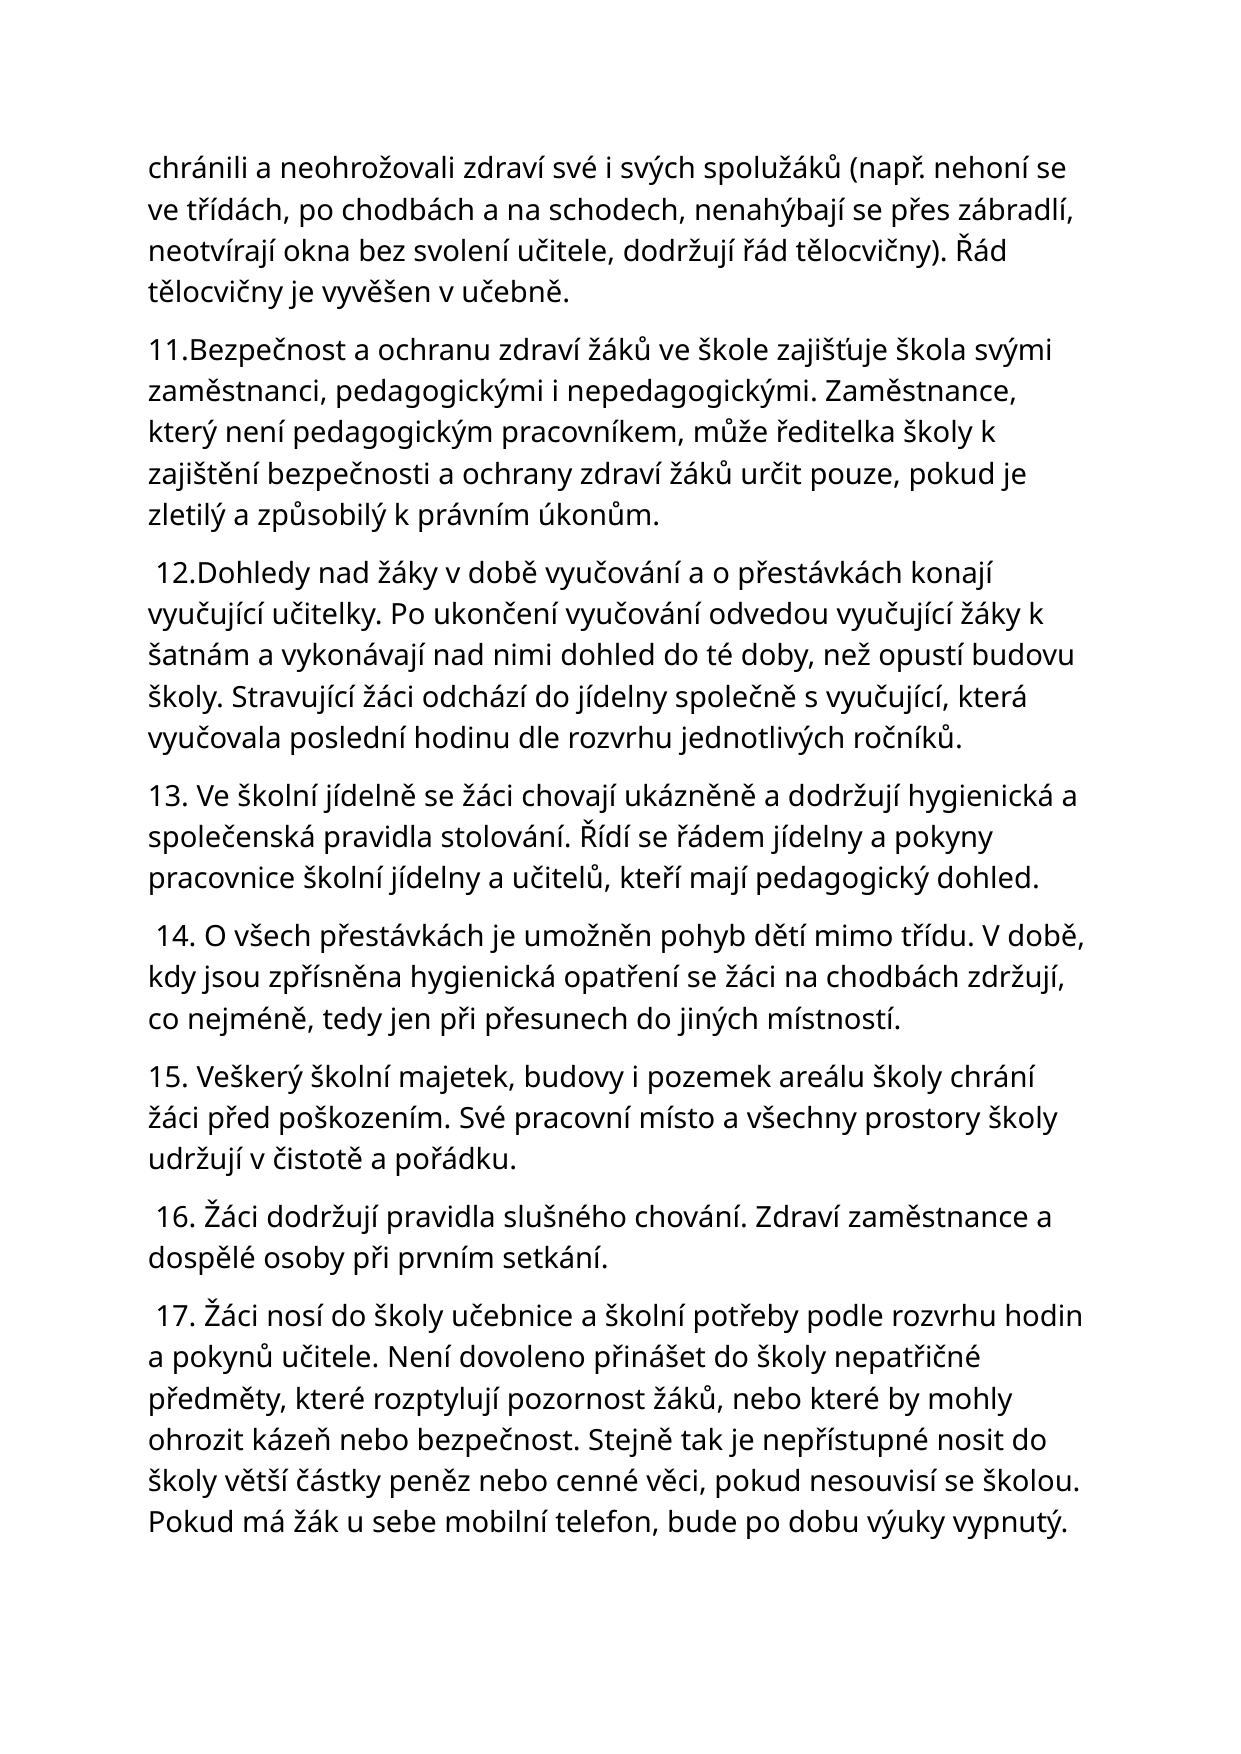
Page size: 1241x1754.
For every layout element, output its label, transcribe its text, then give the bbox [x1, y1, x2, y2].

text chránili a neohrožovali zdraví své i svých spolužáků (např. nehoní se ve třídách, po chodbách a na schodech, nenahýbají se přes zábradlí, neotvírají okna bez svolení učitele, dodržují řád tělocvičny). Řád tělocvičny je vyvěšen v učebně. [148, 148, 1093, 311]
text 11.Bezpečnost a ochranu zdraví žáků ve škole zajišťuje škola svými zaměstnanci, pedagogickými i nepedagogickými. Zaměstnance, který není pedagogickým pracovníkem, může ředitelka školy k zajištění bezpečnosti a ochrany zdraví žáků určit pouze, pokud je zletilý a způsobilý k právním úkonům. [148, 329, 1093, 534]
text 16. Žáci dodržují pravidla slušného chování. Zdraví zaměstnance a dospělé osoby při prvním setkání. [148, 1196, 1093, 1277]
text 14. O všech přestávkách je umožněn pohyb dětí mimo třídu. V době, kdy jsou zpřísněna hygienická opatření se žáci na chodbách zdržují, co nejméně, tedy jen při přesunech do jiných místností. [148, 916, 1093, 1038]
text 12.Dohledy nad žáky v době vyučování a o přestávkách konají vyučující učitelky. Po ukončení vyučování odvedou vyučující žáky k šatnám a vykonávají nad nimi dohled do té doby, než opustí budovu školy. Stravující žáci odchází do jídelny společně s vyučující, která vyučovala poslední hodinu dle rozvrhu jednotlivých ročníků. [148, 552, 1093, 757]
text 15. Veškerý školní majetek, budovy i pozemek areálu školy chrání žáci před poškozením. Své pracovní místo a všechny prostory školy udržují v čistotě a pořádku. [148, 1056, 1093, 1178]
text 17. Žáci nosí do školy učebnice a školní potřeby podle rozvrhu hodin a pokynů učitele. Není dovoleno přinášet do školy nepatřičné předměty, které rozptylují pozornost žáků, nebo které by mohly ohrozit kázeň nebo bezpečnost. Stejně tak je nepřístupné nosit do školy větší částky peněz nebo cenné věci, pokud nesouvisí se školou. Pokud má žák u sebe mobilní telefon, bude po dobu výuky vypnutý. [148, 1296, 1093, 1541]
text 13. Ve školní jídelně se žáci chovají ukázněně a dodržují hygienická a společenská pravidla stolování. Řídí se řádem jídelny a pokyny pracovnice školní jídelny a učitelů, kteří mají pedagogický dohled. [148, 775, 1093, 897]
